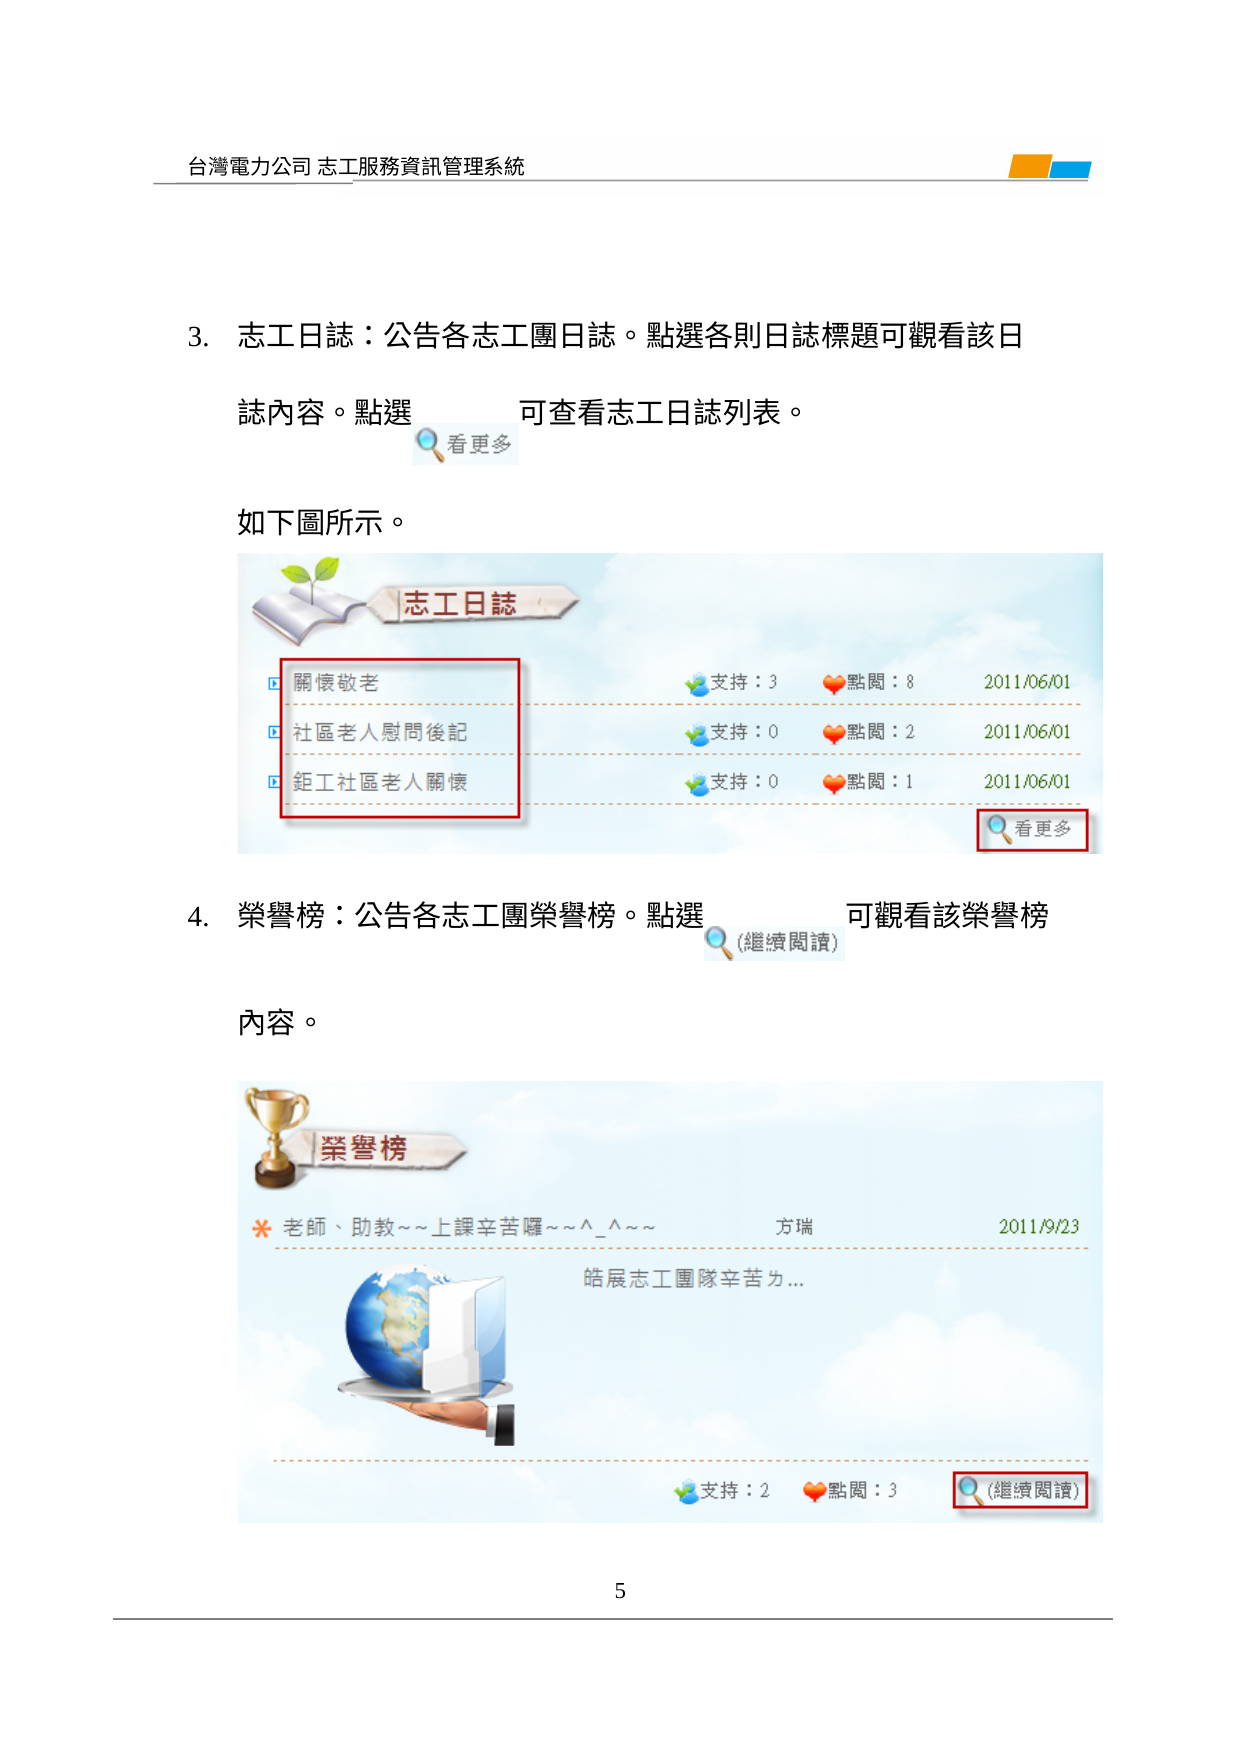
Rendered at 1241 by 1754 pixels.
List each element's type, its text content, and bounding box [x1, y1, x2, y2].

list 志工日誌：公告各志工團日誌。點選各則日誌標題可觀看該日誌內容。點選可查看志工日誌列表。 [187, 292, 1053, 479]
list 榮譽榜：公告各志工團榮譽榜。點選可觀看該榮譽榜內容。 [187, 854, 1053, 1042]
text 如下圖所示。 [237, 479, 1053, 542]
